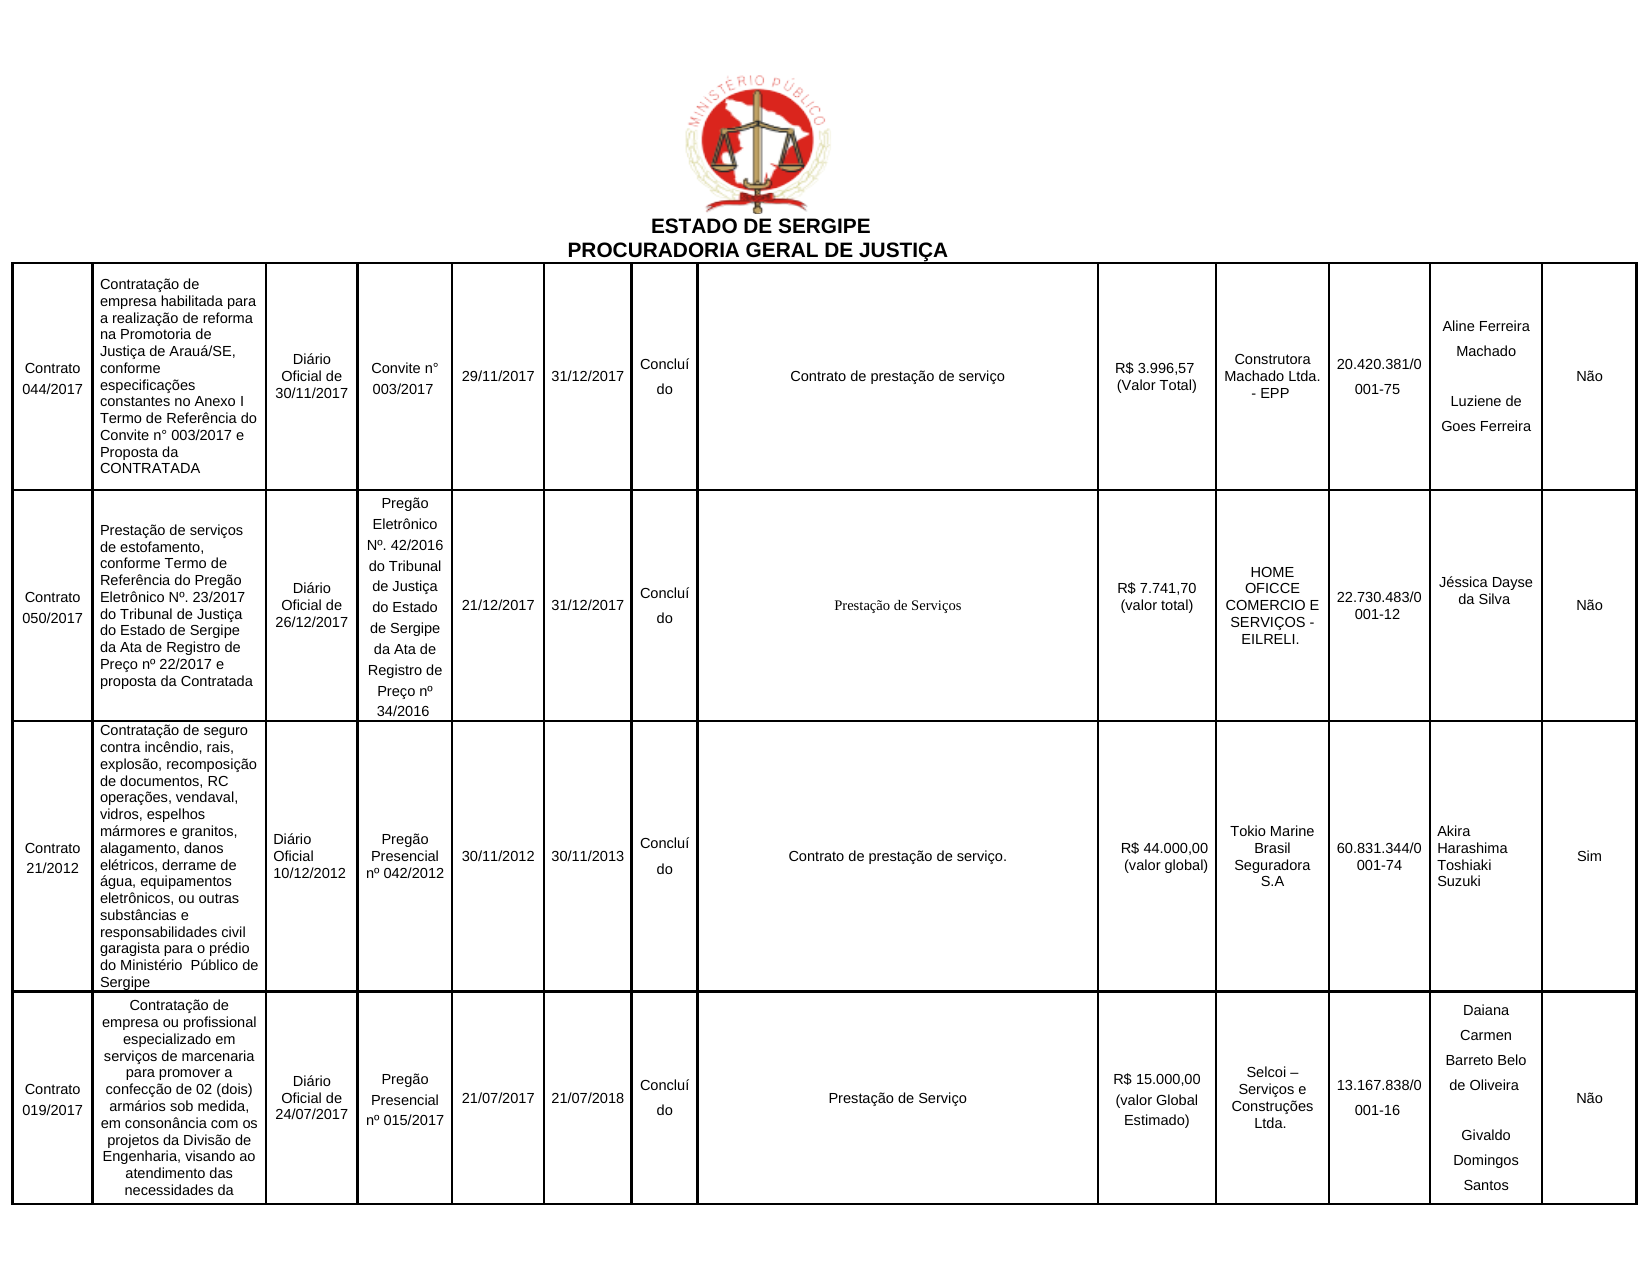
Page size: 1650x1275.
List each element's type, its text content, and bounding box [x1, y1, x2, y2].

table_cell 22.730.483/0001-12 [1330, 491, 1429, 720]
table_cell Akira Harashima Toshiaki Suzuki [1431, 722, 1541, 990]
table_cell 30/11/2013 [545, 722, 630, 990]
table_cell Contrato 050/2017 [14, 491, 91, 720]
table_cell Não [1543, 491, 1635, 720]
table_cell Contratação de empresa ou profissional especializado em serviços de marcenaria para promover a confecção de 02 (dois) armários sob medida, em consonância com os projetos da Divisão de Engenharia, visando ao atendimento das necessidades da [94, 993, 265, 1203]
table_cell Contrato 044/2017 [14, 264, 91, 489]
table_cell Concluído [633, 722, 696, 990]
table_cell Contratação de empresa habilitada para a realização de reforma na Promotoria de Justiça de Arauá/SE, conforme especificações constantes no Anexo I Termo de Referência do Convite n° 003/2017 e Proposta da CONTRATADA [94, 264, 265, 489]
table_cell Contrato de prestação de serviço. [699, 722, 1097, 990]
table_cell R$ 7.741,70 (valor total) [1099, 491, 1215, 720]
table_cell Concluído [633, 264, 696, 489]
table_cell R$ 3.996,57 (Valor Total) [1099, 264, 1215, 489]
table_cell Concluído [633, 491, 696, 720]
table_cell 29/11/2017 [453, 264, 543, 489]
table_cell Contrato 21/2012 [14, 722, 91, 990]
table_cell Tokio Marine Brasil Seguradora S.A [1217, 722, 1328, 990]
table_cell Pregão Eletrônico Nº. 42/2016 do Tribunal de Justiça do Estado de Sergipe da Ata de Registro de Preço nº 34/2016 [359, 491, 451, 720]
table_cell Sim [1543, 722, 1635, 990]
table_cell 21/07/2018 [545, 993, 630, 1203]
table_cell Concluído [633, 993, 696, 1203]
table_cell 13.167.838/0001-16 [1330, 993, 1429, 1203]
table_cell Diário Oficial de 24/07/2017 [267, 993, 356, 1203]
table_cell 21/07/2017 [453, 993, 543, 1203]
table_cell 31/12/2017 [545, 264, 630, 489]
table_cell Construtora Machado Ltda. - EPP [1217, 264, 1328, 489]
table_cell R$ 15.000,00 (valor Global Estimado) [1099, 993, 1215, 1203]
table_cell 21/12/2017 [453, 491, 543, 720]
table_cell R$ 44.000,00 (valor global) [1099, 722, 1215, 990]
table_cell Aline Ferreira Machado Luziene de Goes Ferreira [1431, 264, 1541, 489]
table_cell Prestação de Serviços [699, 491, 1097, 720]
table_cell Não [1543, 993, 1635, 1203]
table_cell 60.831.344/0001-74 [1330, 722, 1429, 990]
table_cell Diário Oficial de 30/11/2017 [267, 264, 356, 489]
table_cell Contrato 019/2017 [14, 993, 91, 1203]
table_cell Contrato de prestação de serviço [699, 264, 1097, 489]
table_cell Prestação de serviços de estofamento, conforme Termo de Referência do Pregão Eletrônico Nº. 23/2017 do Tribunal de Justiça do Estado de Sergipe da Ata de Registro de Preço nº 22/2017 e proposta da Contratada [94, 491, 265, 720]
table_cell Convite n° 003/2017 [359, 264, 451, 489]
table_cell Pregão Presencial nº 015/2017 [359, 993, 451, 1203]
table_cell Diário Oficial de 26/12/2017 [267, 491, 356, 720]
table_cell Jéssica Dayse da Silva [1431, 491, 1541, 720]
table_cell Contratação de seguro contra incêndio, rais, explosão, recomposição de documentos, RC operações, vendaval, vidros, espelhos mármores e granitos, alagamento, danos elétricos, derrame de água, equipamentos eletrônicos, ou outras substâncias e responsabilidades civil garagista para o prédio do Ministério Público de Sergipe [94, 722, 265, 990]
table_cell Selcoi – Serviços e Construções Ltda. [1217, 993, 1328, 1203]
table_cell 20.420.381/0001-75 [1330, 264, 1429, 489]
table_cell Diário Oficial 10/12/2012 [267, 722, 356, 990]
table_cell Prestação de Serviço [699, 993, 1097, 1203]
table_cell 31/12/2017 [545, 491, 630, 720]
table_cell Pregão Presencial nº 042/2012 [359, 722, 451, 990]
table_cell Não [1543, 264, 1635, 489]
table_cell Daiana Carmen Barreto Belo de Oliveira Givaldo Domingos Santos [1431, 993, 1541, 1203]
table_cell 30/11/2012 [453, 722, 543, 990]
table_cell HOME OFICCE COMERCIO E SERVIÇOS - EILRELI. [1217, 491, 1328, 720]
